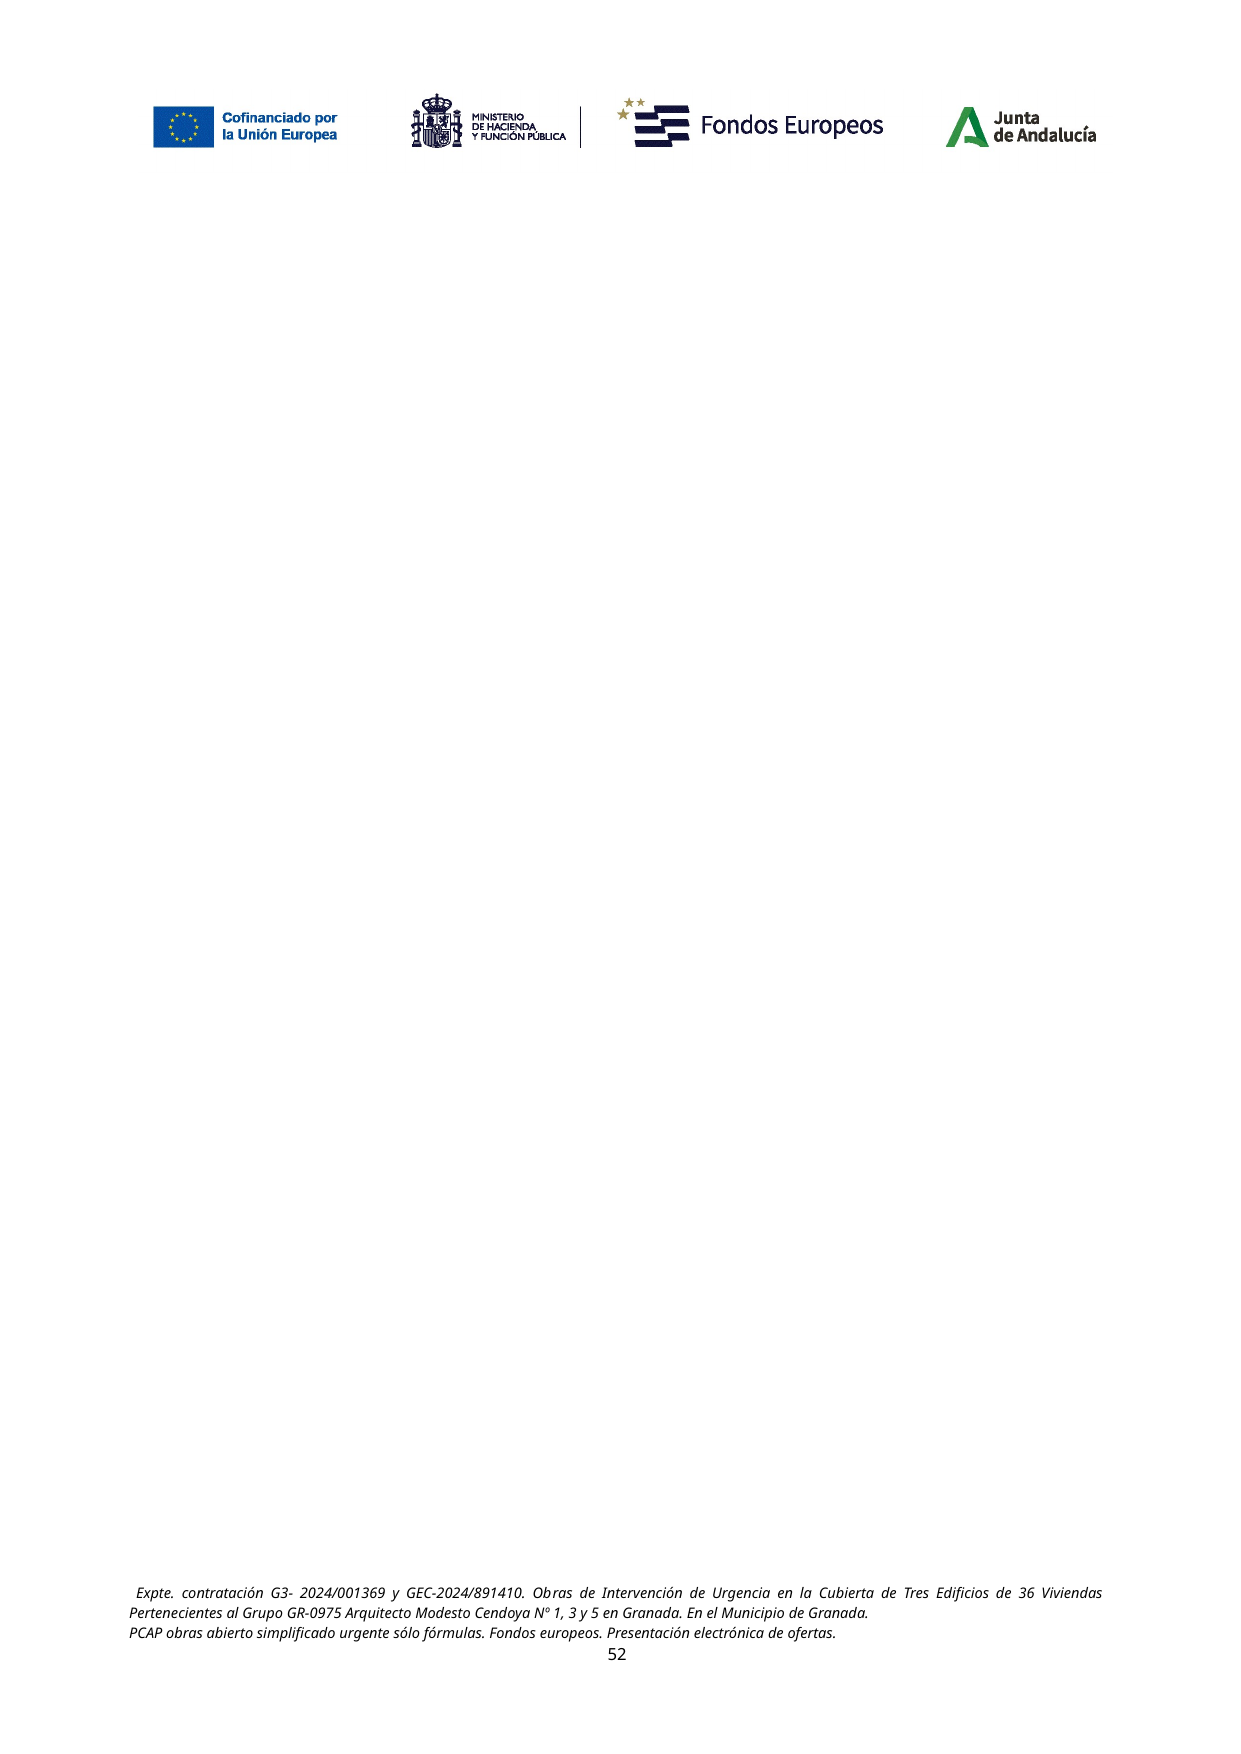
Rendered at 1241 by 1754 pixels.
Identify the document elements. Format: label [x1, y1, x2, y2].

picture [137, 89, 1114, 173]
